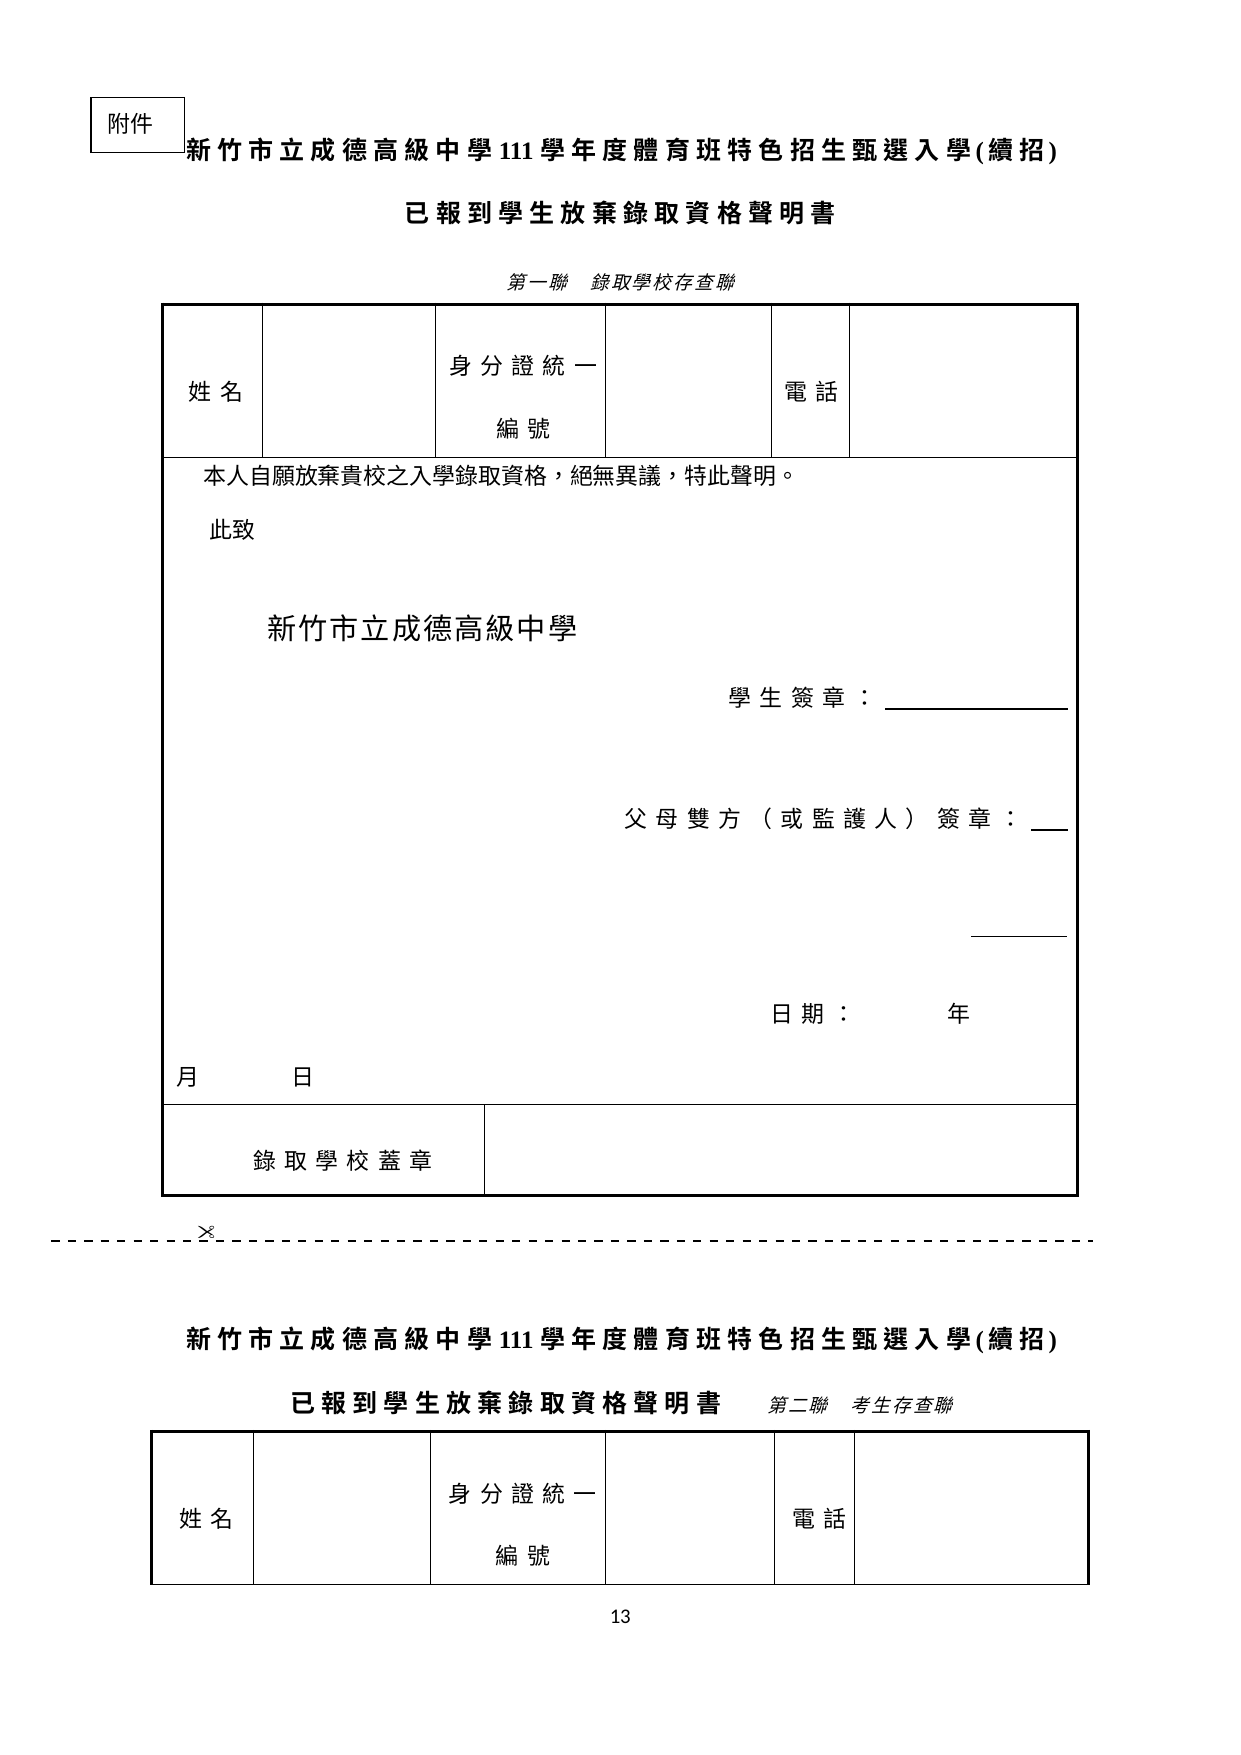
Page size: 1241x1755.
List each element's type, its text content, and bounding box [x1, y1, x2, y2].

table_header 姓名 [153, 1433, 253, 1584]
table_header 電話 [775, 1433, 854, 1584]
table_header [850, 306, 1076, 457]
table_header [855, 1433, 1087, 1584]
text 新竹市立成德高級中學111學年度體育班特色招生甄選入學(續招) [89, 1286, 1151, 1348]
text 新竹市立成德高級中學111學年度體育班特色招生甄選入學(續招) [89, 96, 1151, 159]
table_header [606, 1433, 774, 1584]
table_header 身分證統一編號 [431, 1433, 605, 1584]
table_cell 錄取學校蓋章 [164, 1105, 484, 1194]
text 已報到學生放棄錄取資格聲明書 第二聯 考生存查聯 [89, 1360, 1151, 1422]
text 第一聯 錄取學校存查聯 [123, 240, 1151, 302]
text 附件7 [107, 106, 168, 144]
table_header [254, 1433, 430, 1584]
table_header 身分證統一編號 [436, 306, 605, 457]
table_header [263, 306, 435, 457]
table_header [606, 306, 771, 457]
table_cell 本人自願放棄貴校之入學錄取資格，絕無異議，特此聲明。 此致 新竹市立成德高級中學 學生簽章： 父母雙方（或監護人）簽章： 日期： 年 月 日 [164, 458, 1076, 1104]
table_cell [485, 1105, 1076, 1194]
table_header 電話 [772, 306, 849, 457]
table_header 姓名 [164, 306, 262, 457]
text 已報到學生放棄錄取資格聲明書 [89, 170, 1151, 232]
